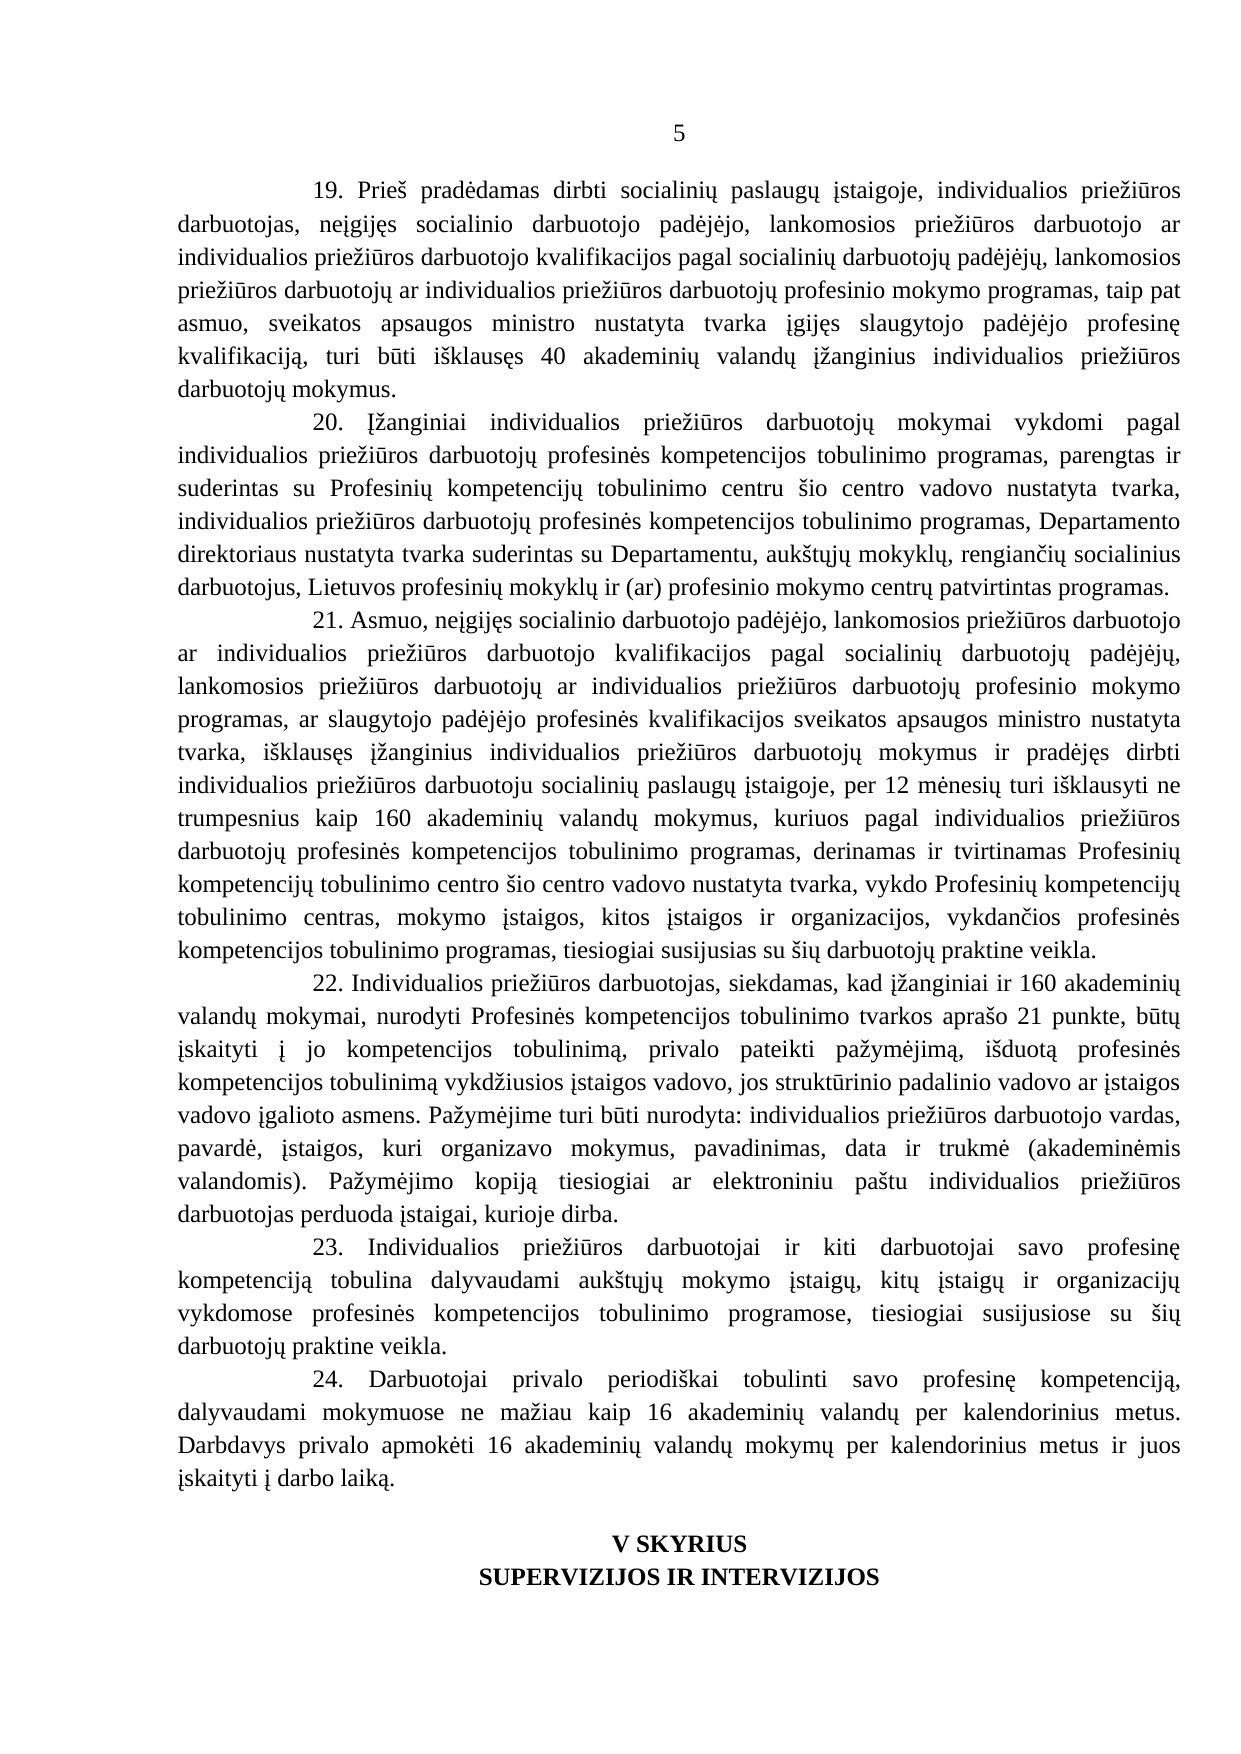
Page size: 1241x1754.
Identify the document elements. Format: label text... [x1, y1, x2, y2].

text 23. Individualios priežiūros darbuotojai ir kiti darbuotojai savo profesinę kompetenciją tobulina dalyvaudami aukštųjų mokymo įstaigų, kitų įstaigų ir organizacijų vykdomose profesinės kompetencijos tobulinimo programose, tiesiogiai susijusiose su šių darbuotojų praktine veikla. [177, 1232, 1181, 1360]
text 19. Prieš pradėdamas dirbti socialinių paslaugų įstaigoje, individualios priežiūros darbuotojas, neįgijęs socialinio darbuotojo padėjėjo, lankomosios priežiūros darbuotojo ar individualios priežiūros darbuotojo kvalifikacijos pagal socialinių darbuotojų padėjėjų, lankomosios priežiūros darbuotojų ar individualios priežiūros darbuotojų profesinio mokymo programas, taip pat asmuo, sveikatos apsaugos ministro nustatyta tvarka įgijęs slaugytojo padėjėjo profesinę kvalifikaciją, turi būti išklausęs 40 akademinių valandų įžanginius individualios priežiūros darbuotojų mokymus. [177, 176, 1181, 402]
text 21. Asmuo, neįgijęs socialinio darbuotojo padėjėjo, lankomosios priežiūros darbuotojo ar individualios priežiūros darbuotojo kvalifikacijos pagal socialinių darbuotojų padėjėjų, lankomosios priežiūros darbuotojų ar individualios priežiūros darbuotojų profesinio mokymo programas, ar slaugytojo padėjėjo profesinės kvalifikacijos sveikatos apsaugos ministro nustatyta tvarka, išklausęs įžanginius individualios priežiūros darbuotojų mokymus ir pradėjęs dirbti individualios priežiūros darbuotoju socialinių paslaugų įstaigoje, per 12 mėnesių turi išklausyti ne trumpesnius kaip 160 akademinių valandų mokymus, kuriuos pagal individualios priežiūros darbuotojų profesinės kompetencijos tobulinimo programas, derinamas ir tvirtinamas Profesinių kompetencijų tobulinimo centro šio centro vadovo nustatyta tvarka, vykdo Profesinių kompetencijų tobulinimo centras, mokymo įstaigos, kitos įstaigos ir organizacijos, vykdančios profesinės kompetencijos tobulinimo programas, tiesiogiai susijusias su šių darbuotojų praktine veikla. [177, 605, 1181, 964]
text 24. Darbuotojai privalo periodiškai tobulinti savo profesinę kompetenciją, dalyvaudami mokymuose ne mažiau kaip 16 akademinių valandų per kalendorinius metus. Darbdavys privalo apmokėti 16 akademinių valandų mokymų per kalendorinius metus ir juos įskaityti į darbo laiką. [177, 1364, 1181, 1492]
text 22. Individualios priežiūros darbuotojas, siekdamas, kad įžanginiai ir 160 akademinių valandų mokymai, nurodyti Profesinės kompetencijos tobulinimo tvarkos aprašo 21 punkte, būtų įskaityti į jo kompetencijos tobulinimą, privalo pateikti pažymėjimą, išduotą profesinės kompetencijos tobulinimą vykdžiusios įstaigos vadovo, jos struktūrinio padalinio vadovo ar įstaigos vadovo įgalioto asmens. Pažymėjime turi būti nurodyta: individualios priežiūros darbuotojo vardas, pavardė, įstaigos, kuri organizavo mokymus, pavadinimas, data ir trukmė (akademinėmis valandomis). Pažymėjimo kopiją tiesiogiai ar elektroniniu paštu individualios priežiūros darbuotojas perduoda įstaigai, kurioje dirba. [177, 968, 1181, 1228]
text V SKYRIUS [177, 1529, 1181, 1558]
text SUPERVIZIJOS IR INTERVIZIJOS [177, 1562, 1181, 1591]
text 20. Įžanginiai individualios priežiūros darbuotojų mokymai vykdomi pagal individualios priežiūros darbuotojų profesinės kompetencijos tobulinimo programas, parengtas ir suderintas su Profesinių kompetencijų tobulinimo centru šio centro vadovo nustatyta tvarka, individualios priežiūros darbuotojų profesinės kompetencijos tobulinimo programas, Departamento direktoriaus nustatyta tvarka suderintas su Departamentu, aukštųjų mokyklų, rengiančių socialinius darbuotojus, Lietuvos profesinių mokyklų ir (ar) profesinio mokymo centrų patvirtintas programas. [177, 407, 1181, 601]
